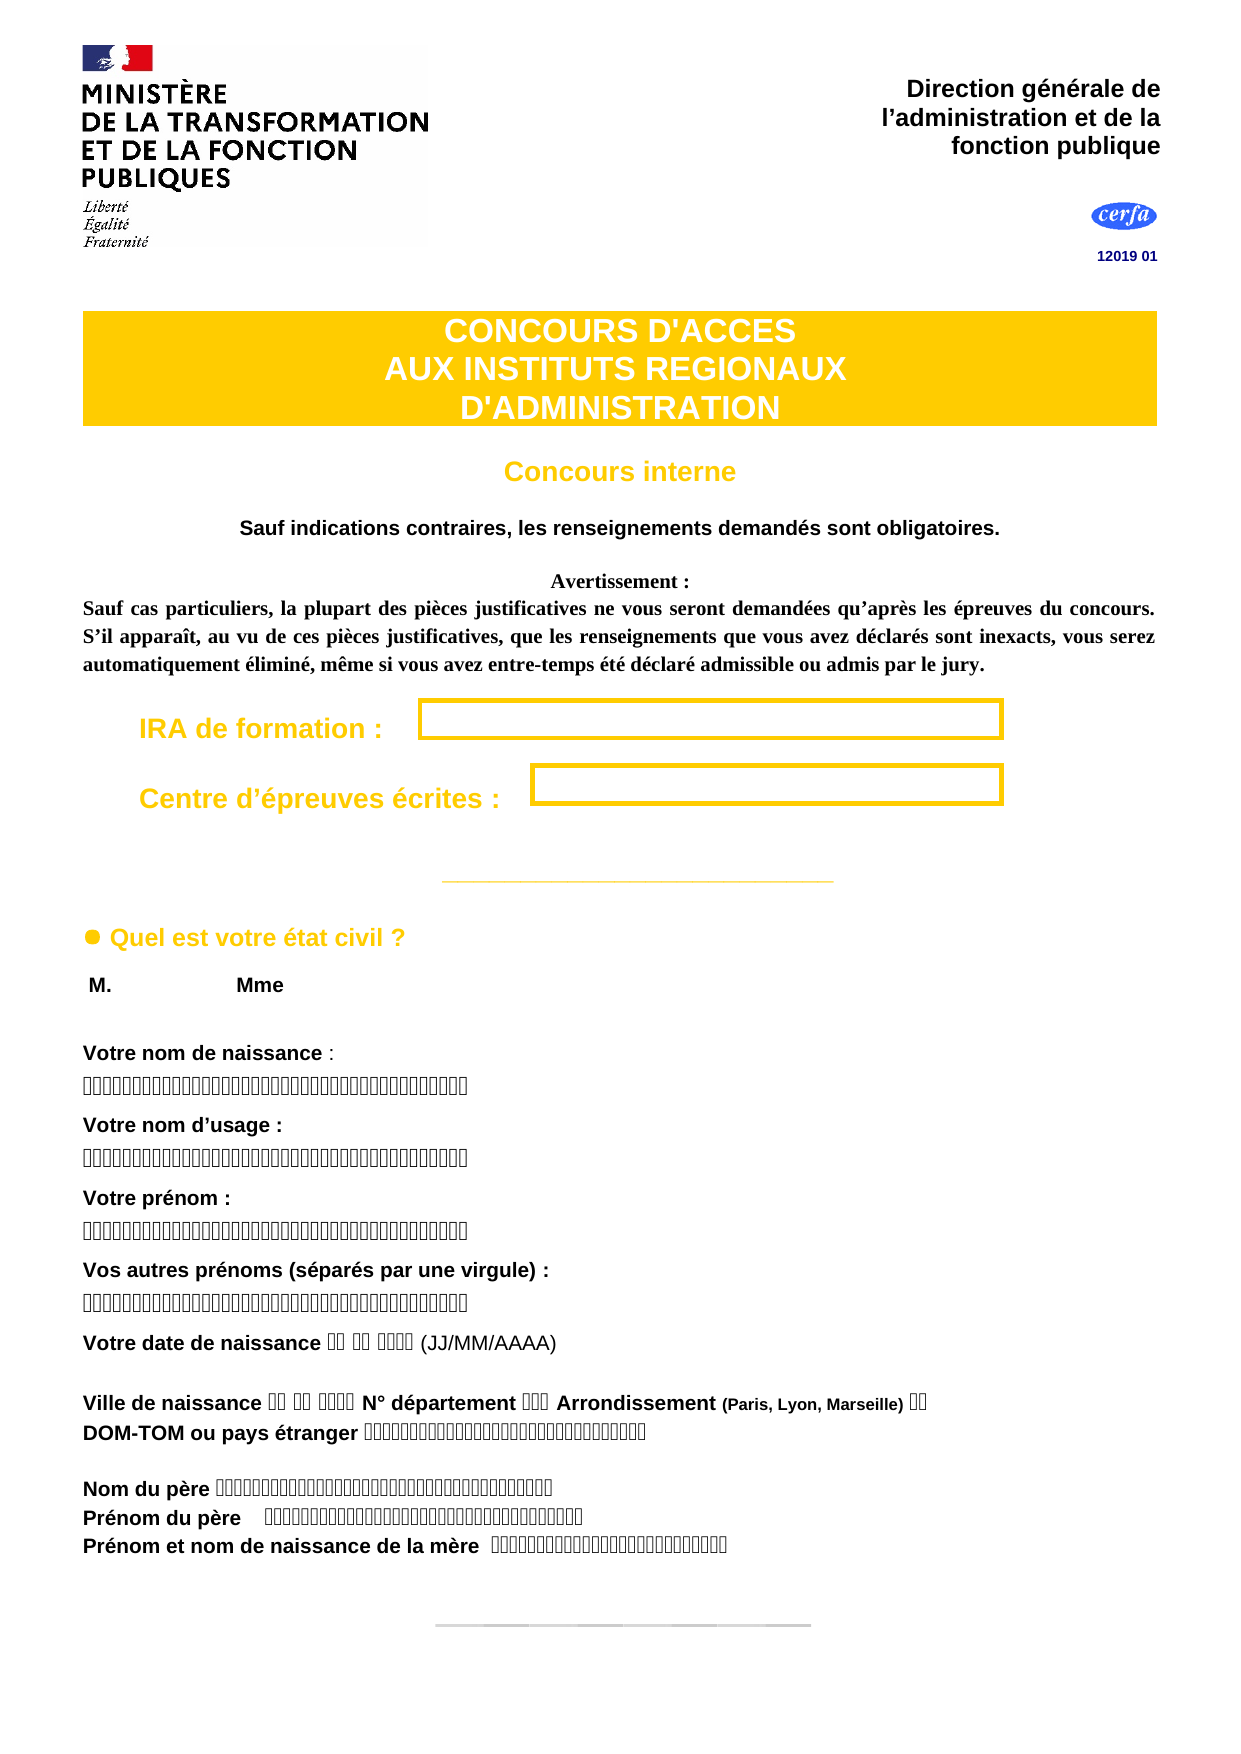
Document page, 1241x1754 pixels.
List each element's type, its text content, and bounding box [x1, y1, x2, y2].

text  [83, 1294, 1157, 1319]
text M. Mme [83, 973, 1157, 997]
text  [83, 1077, 1157, 1101]
text Votre date de naissance    (JJ/MM/AAAA) [83, 1327, 1157, 1356]
text Ville de naissance    N° département  Arrondissement (Paris, Lyon, Marseille)  [83, 1387, 1157, 1416]
text IRA de formation : [83, 712, 1157, 744]
text  [83, 1149, 1157, 1174]
text Centre d’épreuves écrites : [83, 782, 1157, 815]
text Concours interne [83, 455, 1157, 487]
text  [83, 1222, 1157, 1246]
text Vos autres prénoms (séparés par une virgule) : [83, 1258, 1157, 1282]
text Prénom et nom de naissance de la mère  [83, 1534, 1157, 1559]
text  Quel est votre état civil ? [83, 923, 1157, 952]
text Avertissement : [83, 569, 1157, 593]
text Votre nom de naissance : [83, 1041, 1157, 1065]
text Sauf indications contraires, les renseignements demandés sont obligatoires. [83, 516, 1157, 540]
text Votre nom d’usage : [83, 1113, 1157, 1137]
text DOM-TOM ou pays étranger  [83, 1420, 1157, 1445]
text Nom du père  [83, 1477, 1157, 1502]
text Sauf cas particuliers, la plupart des pièces justificatives ne vous seront demandées qu’après les épreuves du concours. S’il apparaît, au vu de ces pièces justificatives, que les renseignements que vous avez déclarés sont inexacts, vous serez automatiquement éliminé, même si vous avez entre-temps été déclaré admissible ou admis par le jury. [83, 596, 1157, 676]
text Prénom du père  [83, 1505, 1157, 1530]
text 12019 01 [83, 248, 1157, 265]
text _________________________ [118, 853, 1157, 885]
text CONCOURS D'ACCES AUX INSTITUTS REGIONAUX D'ADMINISTRATION [83, 311, 1157, 426]
text Votre prénom : [83, 1186, 1157, 1210]
